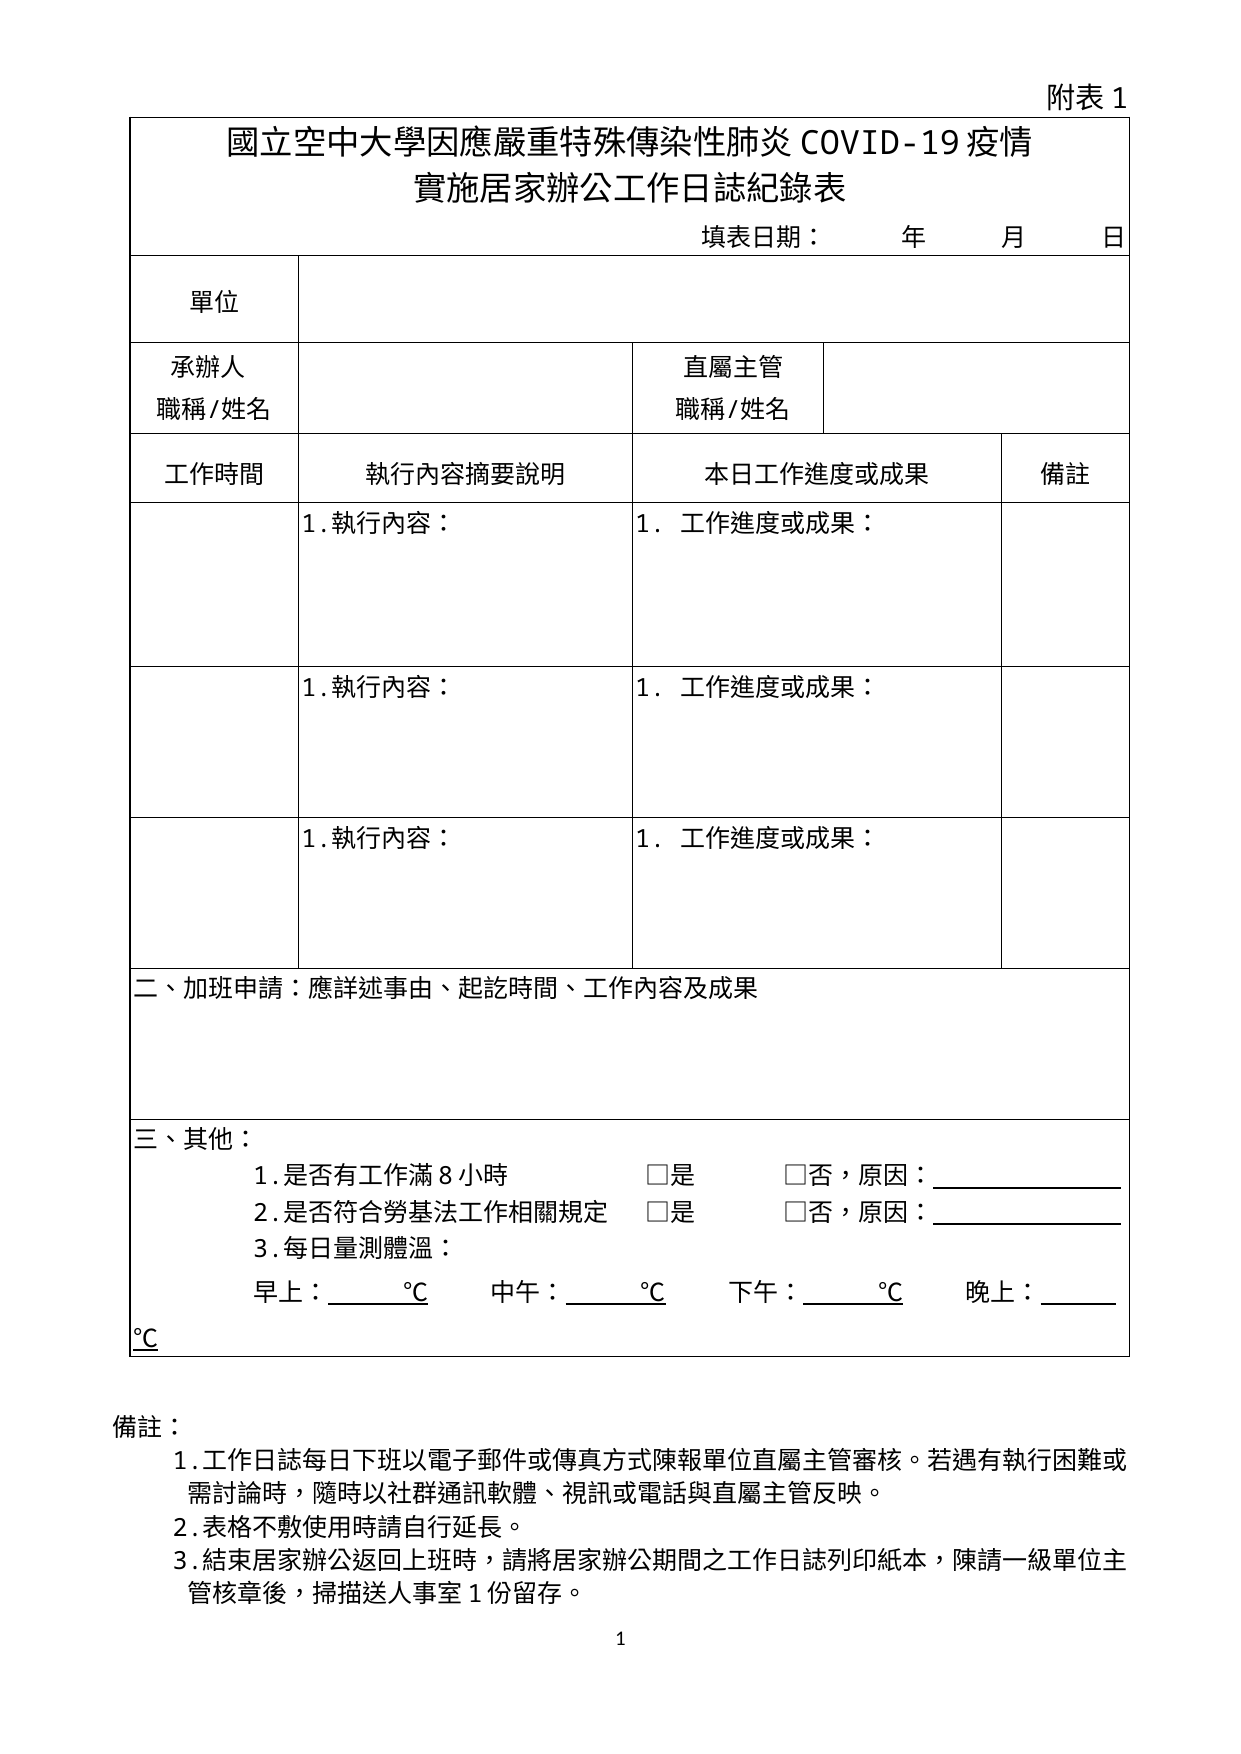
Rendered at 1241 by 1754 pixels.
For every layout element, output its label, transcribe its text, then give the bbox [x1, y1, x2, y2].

table_cell 承辦人 職稱/姓名 [131, 343, 298, 433]
table_cell [824, 343, 1129, 433]
table_cell 直屬主管 職稱/姓名 [633, 343, 823, 433]
text 備註： [112, 1409, 1128, 1443]
table_cell 1. 工作進度或成果： [633, 818, 1001, 968]
table_cell 執行內容摘要說明 [299, 434, 632, 502]
table_cell 1.執行內容： [299, 818, 632, 968]
table_cell 1. 工作進度或成果： [633, 667, 1001, 817]
table_cell 單位 [131, 256, 298, 342]
table_cell [131, 503, 298, 666]
text 2.表格不敷使用時請自行延長。 [112, 1509, 1128, 1543]
table_cell [1002, 667, 1129, 817]
table_cell [1002, 818, 1129, 968]
text 附表1 [112, 75, 1128, 117]
table_header 國立空中大學因應嚴重特殊傳染性肺炎COVID-19疫情 實施居家辦公工作日誌紀錄表 填表日期： 年 月 日 [131, 118, 1129, 255]
text 1.工作日誌每日下班以電子郵件或傳真方式陳報單位直屬主管審核。若遇有執行困難或需討論時，隨時以社群通訊軟體、視訊或電話與直屬主管反映。 [112, 1443, 1128, 1509]
table_cell 1.執行內容： [299, 503, 632, 666]
text 3.結束居家辦公返回上班時，請將居家辦公期間之工作日誌列印紙本，陳請一級單位主管核章後，掃描送人事室1份留存。 [112, 1543, 1128, 1609]
table_cell 1. 工作進度或成果： [633, 503, 1001, 666]
table_cell [299, 256, 1129, 342]
table_cell 二、加班申請：應詳述事由、起訖時間、工作內容及成果 [131, 969, 1129, 1118]
table_cell 1.執行內容： [299, 667, 632, 817]
table_cell [131, 667, 298, 817]
table_cell 三、其他： 1.是否有工作滿8小時 □是 □否，原因： 2.是否符合勞基法工作相關規定 □是 □否，原因： 3.每日量測體溫： 早上： ℃ 中午： ℃ 下午： ℃ 晚上： ℃ [131, 1120, 1129, 1356]
table_cell [299, 343, 632, 433]
table_cell 備註 [1002, 434, 1129, 502]
table_cell 本日工作進度或成果 [633, 434, 1001, 502]
table_cell [1002, 503, 1129, 666]
table_cell 工作時間 [131, 434, 298, 502]
table_cell [131, 818, 298, 968]
